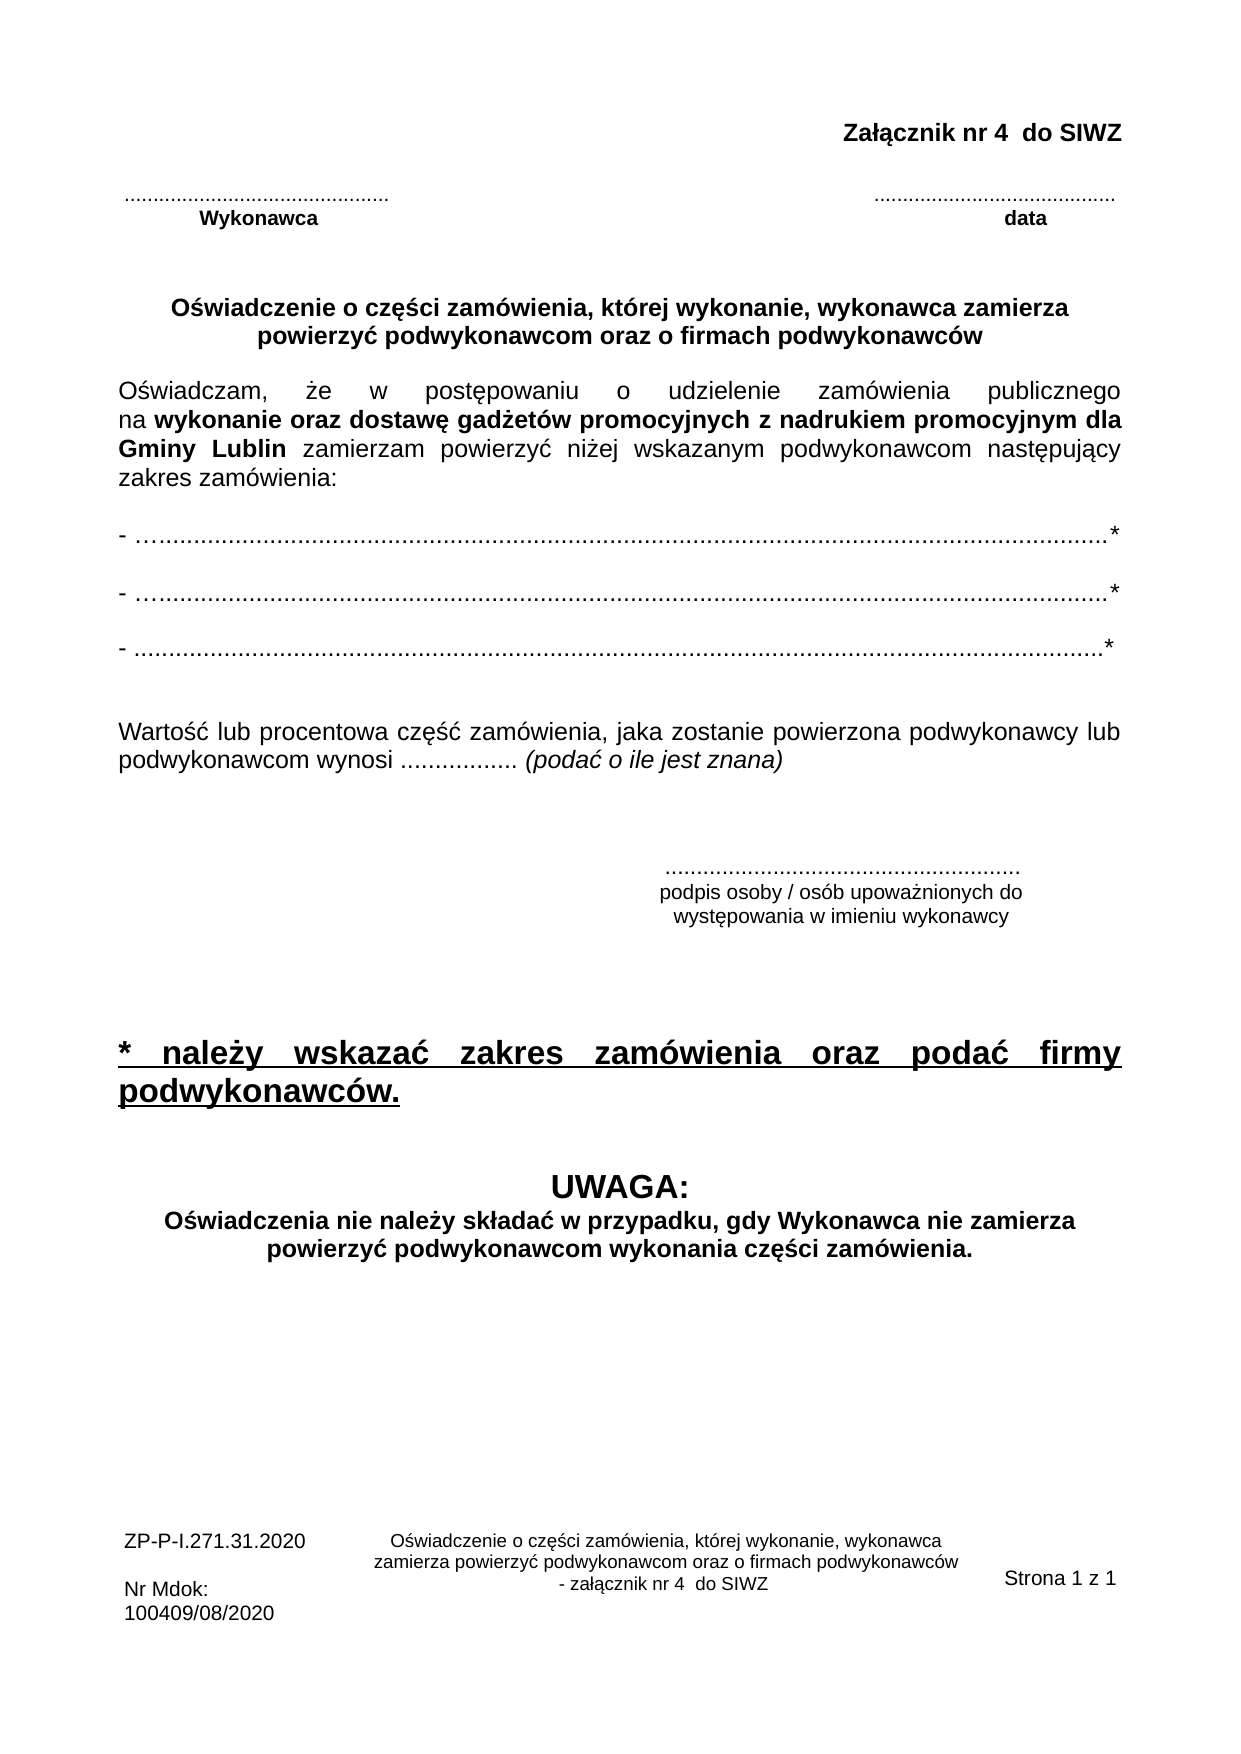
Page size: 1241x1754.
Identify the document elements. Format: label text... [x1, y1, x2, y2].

text - ............................................................................................................................................* [118, 633, 1122, 661]
text - ….........................................................................................................................................* [118, 578, 1122, 606]
text * należy wskazać zakres zamówienia oraz podać firmy [118, 1033, 1122, 1066]
text Oświadczenia nie należy składać w przypadku, gdy Wykonawca nie zamierza powierzyć podwykonawcom wykonania części zamówienia. [118, 1206, 1122, 1263]
subtitle Załącznik nr 4 do SIWZ [118, 118, 1122, 147]
table_header .............................................. Wykonawca [118, 176, 620, 235]
text Oświadczam, że w postępowaniu o udzielenie zamówienia publicznego na wykonanie oraz dostawę gadżetów promocyjnych z nadrukiem promocyjnym dla Gminy Lublin zamierzam powierzyć niżej wskazanym podwykonawcom następujący zakres zamówienia: [118, 376, 1122, 491]
text ........................................................ [563, 853, 1122, 879]
text Oświadczenie o części zamówienia, której wykonanie, wykonawca zamierza powierzyć podwykonawcom oraz o firmach podwykonawców [118, 292, 1122, 350]
text Wartość lub procentowa część zamówienia, jaka zostanie powierzona podwykonawcy lub podwykonawcom wynosi ................. (podać o ile jest znana) [118, 717, 1122, 774]
text UWAGA: [118, 1167, 1122, 1206]
table_header .......................................... data [620, 176, 1122, 235]
text podwykonawców. [118, 1068, 1122, 1110]
text - ….........................................................................................................................................* [118, 520, 1122, 549]
text podpis osoby / osób upoważnionych do występowania w imieniu wykonawcy [560, 879, 1122, 927]
